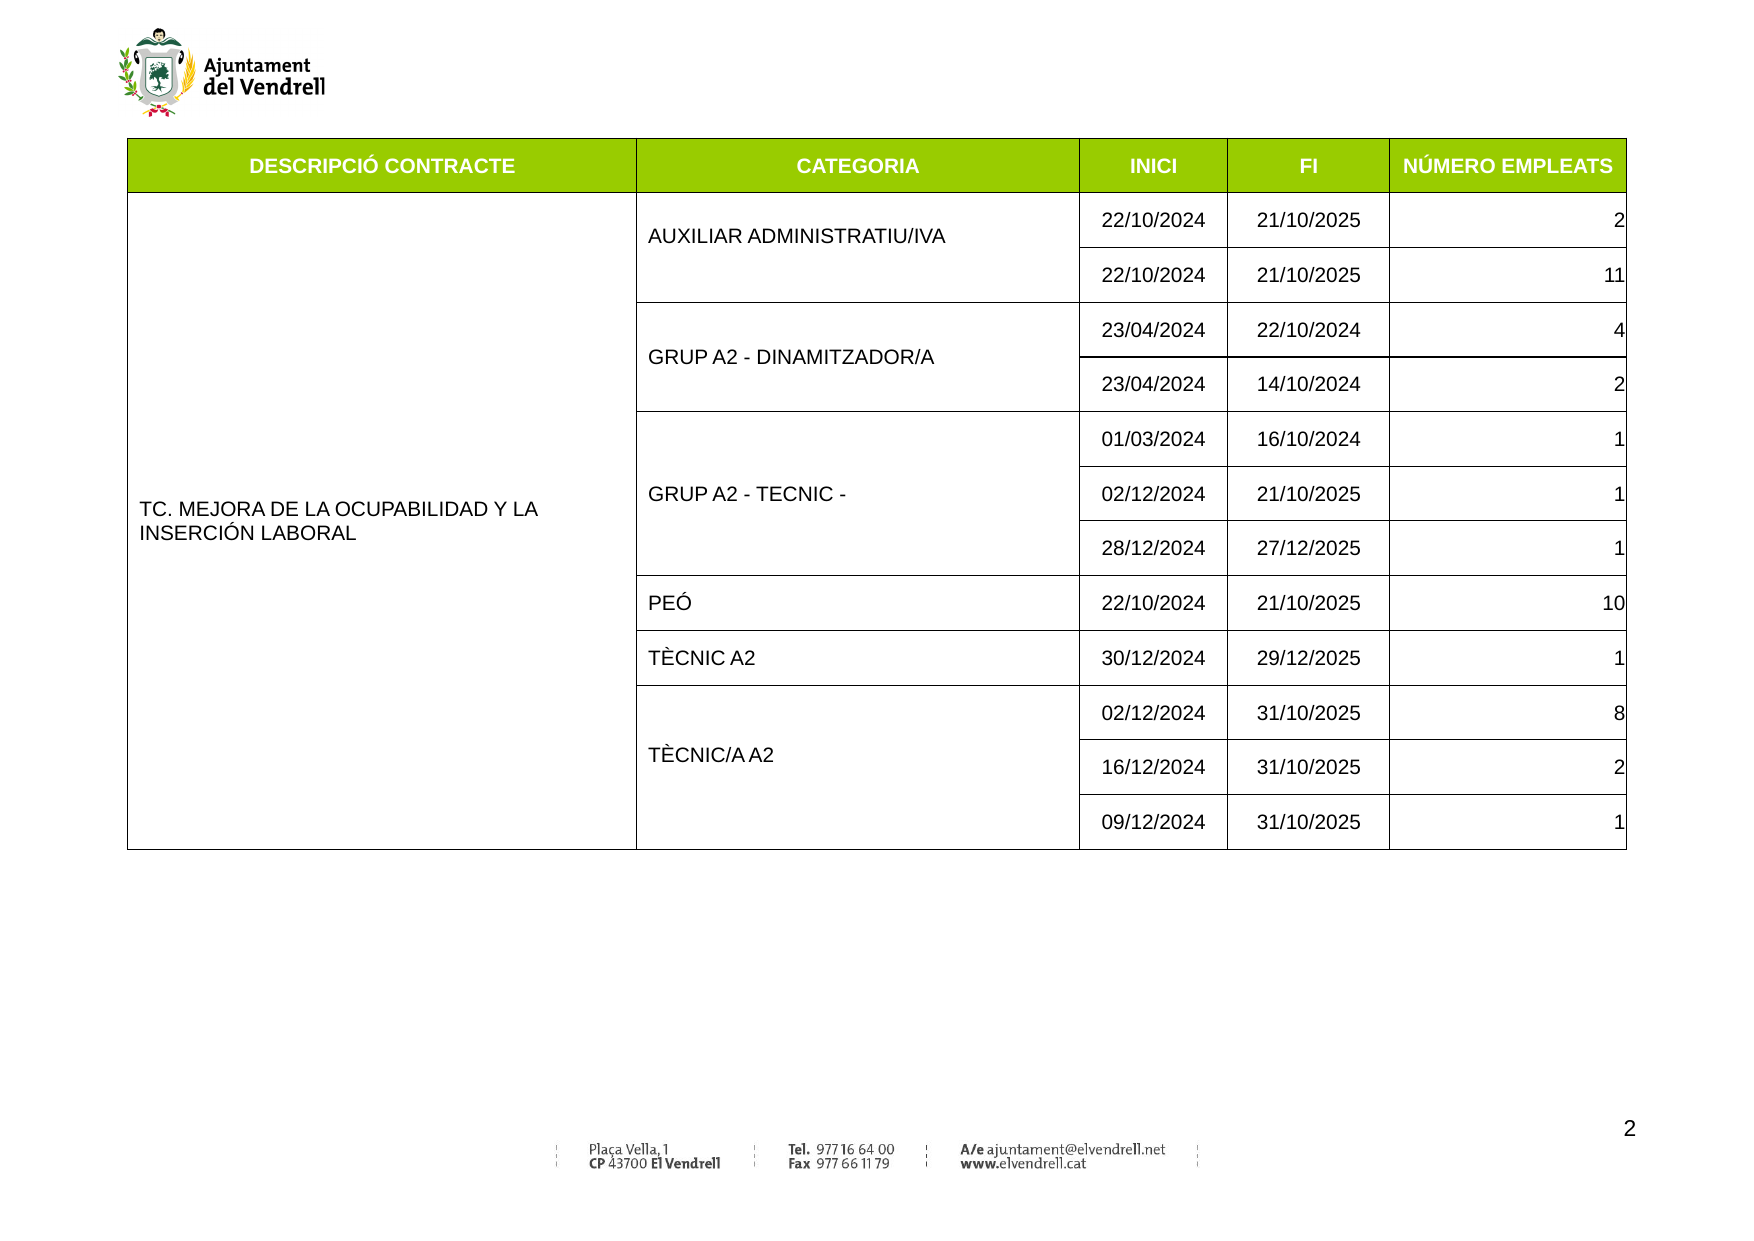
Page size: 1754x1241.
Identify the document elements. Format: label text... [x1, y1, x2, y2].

table_cell 11 [1390, 248, 1626, 302]
table_cell 22/10/2024 [1080, 576, 1227, 630]
table_cell 21/10/2025 [1228, 467, 1389, 520]
table_cell FI [1228, 139, 1389, 192]
table_cell 30/12/2024 [1080, 631, 1227, 684]
table_cell 27/12/2025 [1228, 521, 1389, 575]
table_cell 16/10/2024 [1228, 412, 1389, 466]
table_cell 21/10/2025 [1228, 193, 1389, 247]
table_cell 31/10/2025 [1228, 686, 1389, 739]
table_cell 2 [1390, 193, 1626, 247]
table_cell NÚMERO EMPLEATS [1390, 139, 1626, 192]
table_cell 22/10/2024 [1080, 248, 1227, 302]
table_cell 21/10/2025 [1228, 248, 1389, 302]
table_cell 31/10/2025 [1228, 795, 1389, 848]
table_cell 01/03/2024 [1080, 412, 1227, 466]
table_cell GRUP A2 - TECNIC - [637, 412, 1079, 575]
table_cell 4 [1390, 303, 1626, 356]
table_cell 1 [1390, 412, 1626, 466]
table_cell 21/10/2025 [1228, 576, 1389, 630]
table_cell 1 [1390, 631, 1626, 684]
table_cell 1 [1390, 795, 1626, 848]
table_cell 16/12/2024 [1080, 740, 1227, 794]
table_cell DESCRIPCIÓ CONTRACTE [128, 139, 636, 192]
table_cell CATEGORIA [637, 139, 1079, 192]
table_cell INICI [1080, 139, 1227, 192]
table_cell 1 [1390, 521, 1626, 575]
table_cell 02/12/2024 [1080, 467, 1227, 520]
table_cell PEÓ [637, 576, 1079, 630]
table_cell 23/04/2024 [1080, 303, 1227, 356]
table_cell 09/12/2024 [1080, 795, 1227, 848]
table_cell GRUP A2 - DINAMITZADOR/A [637, 303, 1079, 411]
table_cell 28/12/2024 [1080, 521, 1227, 575]
table_cell 22/10/2024 [1228, 303, 1389, 356]
table_cell 29/12/2025 [1228, 631, 1389, 684]
table_cell 2 [1390, 358, 1626, 411]
table_cell AUXILIAR ADMINISTRATIU/IVA [637, 193, 1079, 302]
table_cell 31/10/2025 [1228, 740, 1389, 794]
table_cell [637, 686, 1079, 739]
table_cell 8 [1390, 686, 1626, 739]
table_cell 2 [1390, 740, 1626, 794]
table_cell 14/10/2024 [1228, 358, 1389, 411]
table_cell 22/10/2024 [1080, 193, 1227, 247]
table_cell TÈCNIC A2 [637, 631, 1079, 684]
table_cell [637, 794, 1079, 848]
table_cell 23/04/2024 [1080, 358, 1227, 411]
table_cell 10 [1390, 576, 1626, 630]
table_cell TC. MEJORA DE LA OCUPABILIDAD Y LA INSERCIÓN LABORAL [128, 193, 636, 848]
table_cell 02/12/2024 [1080, 686, 1227, 739]
table_cell TÈCNIC/A A2 [637, 739, 1079, 794]
table_cell 1 [1390, 467, 1626, 520]
